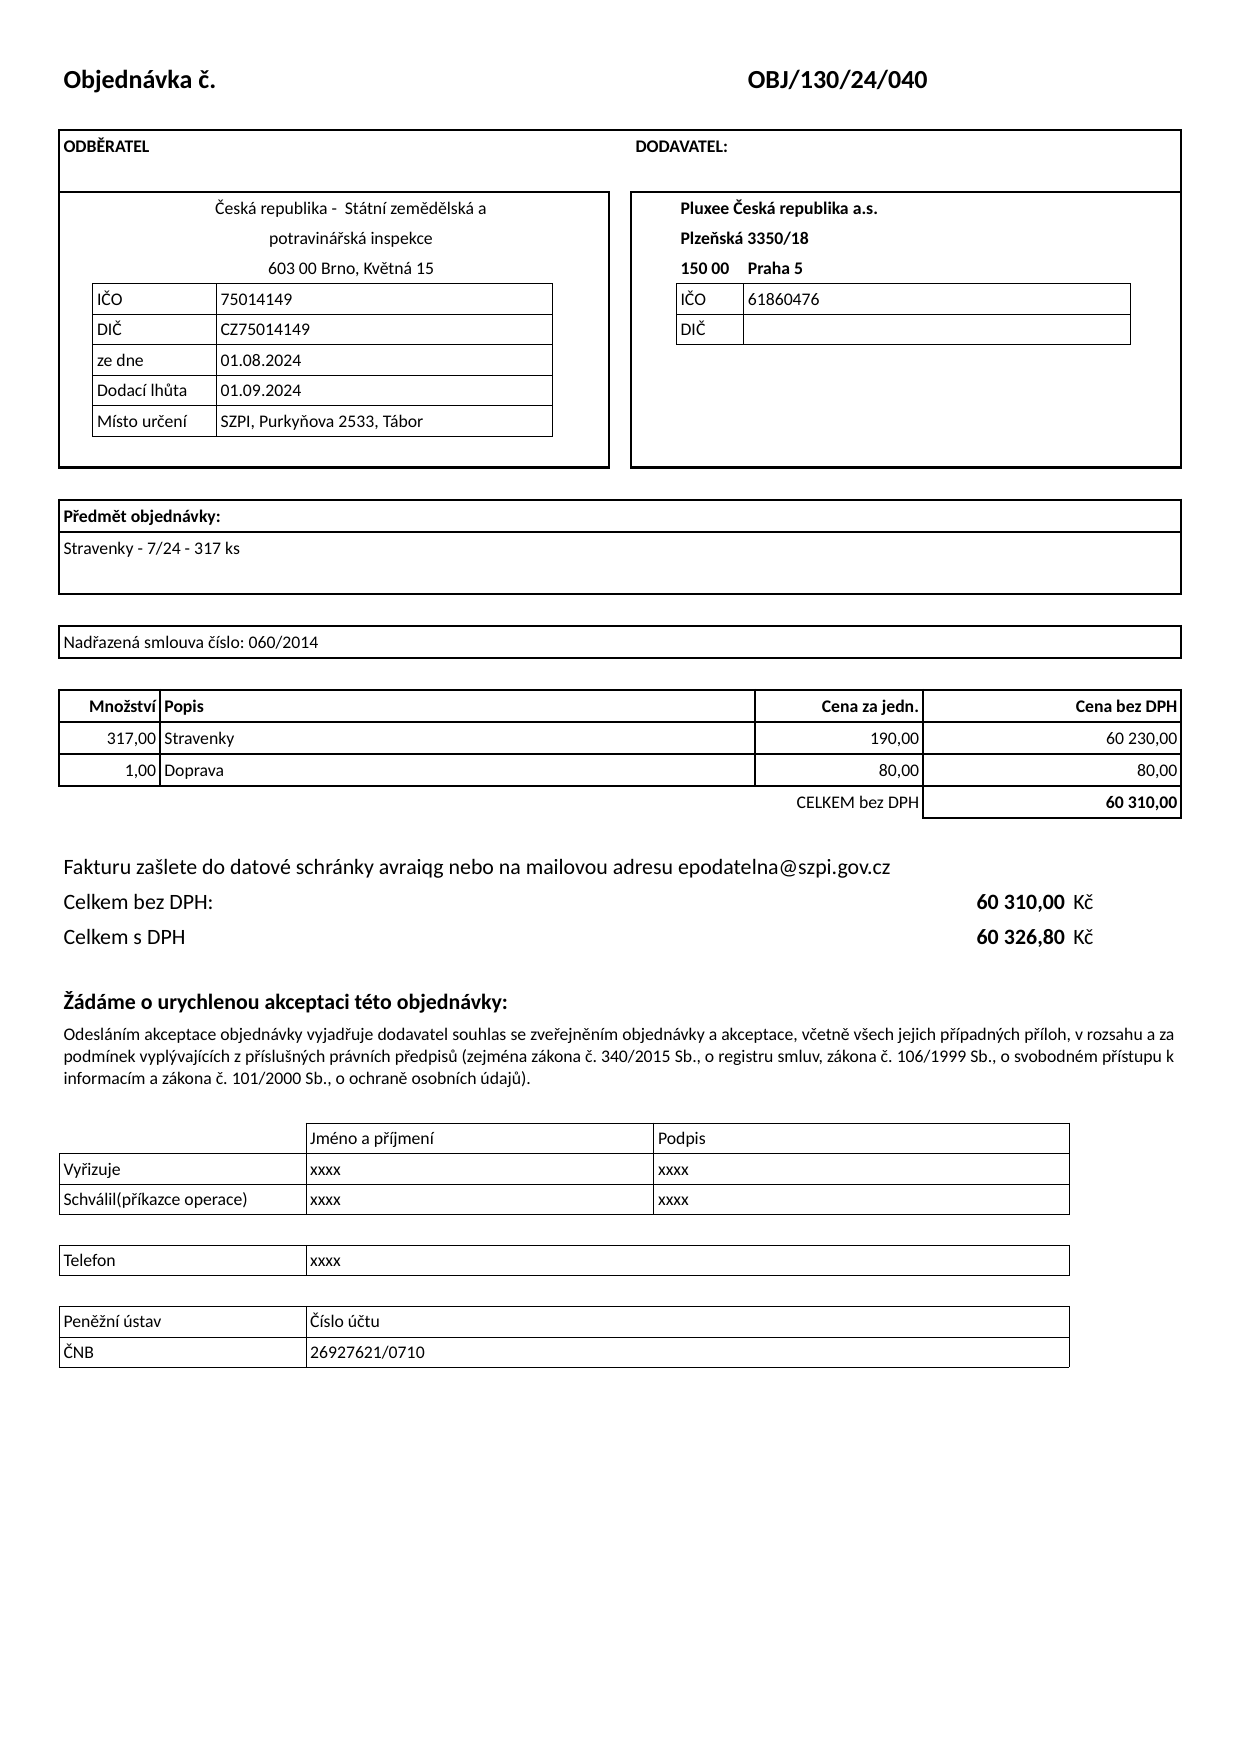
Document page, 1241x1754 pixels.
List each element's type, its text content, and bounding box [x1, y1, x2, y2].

table_cell xxxx [307, 1246, 1069, 1275]
table_cell [60, 161, 609, 191]
table_cell ODBĚRATEL [60, 131, 609, 161]
table_cell Dodací lhůta [93, 376, 216, 405]
table_cell Nadřazená smlouva číslo: 060/2014 [60, 627, 1180, 657]
table_cell 317,00 [60, 723, 159, 753]
table_cell [553, 405, 608, 436]
table_cell Kč [1069, 919, 1181, 954]
table_cell 61860476 [744, 284, 1130, 314]
table_cell [60, 436, 608, 466]
table_cell 80,00 [756, 755, 922, 785]
table_cell Doprava [161, 755, 754, 785]
table_cell [632, 314, 676, 344]
table_cell [609, 131, 631, 161]
table_cell [553, 314, 608, 344]
table_cell Pluxee Česká republika a.s. [676, 193, 1125, 223]
table_cell IČO [677, 284, 743, 314]
table_cell ČNB [60, 1338, 306, 1367]
table_cell Plzeňská 3350/18 [676, 223, 1125, 253]
table_cell [1125, 253, 1180, 283]
table_cell Peněžní ústav [60, 1307, 306, 1336]
table_cell [1131, 314, 1180, 344]
table_cell [1070, 1245, 1181, 1275]
table_cell [60, 253, 93, 283]
table_cell [59, 1367, 1181, 1397]
table_cell [553, 344, 608, 375]
table_cell [1131, 283, 1180, 314]
table_cell [553, 375, 608, 405]
table_cell 603 00 Brno, Květná 15 [93, 253, 608, 283]
table_cell 60 326,80 [845, 919, 1069, 954]
table_cell [59, 954, 1181, 984]
table_cell Jméno a příjmení [307, 1124, 653, 1153]
table_cell 1,00 [60, 755, 159, 785]
table_cell [632, 375, 1180, 405]
table_header OBJ/130/24/040 [744, 59, 1181, 99]
table_cell [610, 436, 630, 466]
table_cell Odesláním akceptace objednávky vyjadřuje dodavatel souhlas se zveřejněním objednávky a akceptace, včetně všech jejich případných příloh, v rozsahu a za podmínek vyplývajících z příslušných právních předpisů (zejména zákona č. 340/2015 Sb., o registru smluv, zákona č. 106/1999 Sb., o svobodném přístupu k informacím a zákona č. 101/2000 Sb., o ochraně osobních údajů). [59, 1019, 1181, 1093]
table_cell SZPI, Purkyňova 2533, Tábor [217, 406, 552, 436]
table_cell [610, 283, 630, 314]
table_cell Telefon [60, 1246, 306, 1275]
table_cell Žádáme o urychlenou akceptaci této objednávky: [59, 984, 1181, 1019]
table_cell Číslo účtu [307, 1307, 1069, 1336]
table_cell [610, 223, 630, 253]
table_cell Kč [1069, 884, 1181, 919]
table_cell 26927621/0710 [307, 1338, 1069, 1367]
table_cell [610, 253, 630, 283]
table_cell [631, 161, 1180, 191]
table_cell [1070, 1184, 1181, 1214]
table_cell [59, 1214, 1181, 1245]
table_cell [1125, 223, 1180, 253]
table_cell Stravenky - 7/24 - 317 ks [60, 533, 1180, 563]
table_cell 01.09.2024 [217, 376, 552, 405]
table_cell [632, 253, 676, 283]
table_cell [632, 436, 1180, 466]
table_cell [1125, 193, 1180, 223]
table_cell Podpis [654, 1124, 1069, 1153]
table_cell [1070, 1336, 1181, 1367]
table_cell [59, 659, 1181, 689]
table_cell DODAVATEL: [631, 131, 1180, 161]
table_cell [59, 595, 1181, 625]
table_cell CZ75014149 [217, 315, 552, 344]
table_cell Popis [161, 691, 754, 721]
table_cell [59, 466, 1181, 498]
table_cell Cena za jedn. [756, 691, 922, 721]
table_cell Místo určení [93, 406, 216, 436]
table_cell [59, 817, 1181, 849]
table_cell xxxx [654, 1185, 1069, 1214]
table_cell [1070, 1306, 1181, 1336]
table_cell Množství [60, 691, 159, 721]
table_cell [632, 193, 676, 223]
table_cell 190,00 [756, 723, 922, 753]
table_cell 60 310,00 [845, 884, 1069, 919]
table_cell [553, 283, 608, 314]
table_cell 60 230,00 [924, 723, 1180, 753]
table_cell [60, 283, 92, 314]
table_cell [1070, 1123, 1181, 1153]
table_cell 150 00 [676, 253, 743, 283]
table_cell 01.08.2024 [217, 345, 552, 375]
table_cell [610, 405, 630, 436]
table_cell Celkem s DPH [59, 919, 844, 954]
table_cell [632, 405, 1180, 436]
table_cell [60, 223, 93, 253]
table_cell [59, 99, 1181, 129]
table_cell Cena bez DPH [924, 691, 1180, 721]
table_cell xxxx [307, 1185, 653, 1214]
table_cell [610, 314, 630, 344]
table_cell [60, 344, 92, 375]
table_cell DIČ [93, 315, 216, 344]
table_cell CELKEM bez DPH [59, 787, 922, 817]
table_cell Schválil(příkazce operace) [60, 1185, 306, 1214]
table_header Objednávka č. [59, 59, 743, 99]
table_cell [59, 1123, 306, 1153]
table_cell Celkem bez DPH: [59, 884, 844, 919]
table_cell [610, 375, 630, 405]
table_cell 80,00 [924, 755, 1180, 785]
table_cell [60, 375, 92, 405]
table_cell xxxx [654, 1154, 1069, 1184]
table_cell Vyřizuje [60, 1154, 306, 1184]
table_cell 60 310,00 [924, 787, 1180, 817]
table_cell [632, 223, 676, 253]
table_cell potravinářská inspekce [93, 223, 608, 253]
table_cell Předmět objednávky: [60, 501, 1180, 531]
table_cell 75014149 [217, 284, 552, 314]
table_cell [610, 344, 630, 375]
table_cell ze dne [93, 345, 216, 375]
table_cell [60, 563, 1180, 593]
table_cell [60, 193, 93, 223]
table_cell Česká republika - Státní zemědělská a [93, 193, 608, 223]
table_cell [610, 191, 630, 223]
table_cell [632, 344, 1180, 375]
table_cell [60, 405, 92, 436]
table_cell xxxx [307, 1154, 653, 1184]
table_cell [609, 161, 631, 191]
table_cell [59, 1275, 1181, 1306]
table_cell Stravenky [161, 723, 754, 753]
table_cell [632, 283, 676, 314]
table_cell Fakturu zašlete do datové schránky avraiqg nebo na mailovou adresu epodatelna@szpi.gov.cz [59, 849, 1181, 884]
table_cell IČO [93, 284, 216, 314]
table_cell [59, 1093, 1181, 1123]
table_cell Praha 5 [744, 253, 1125, 283]
table_cell DIČ [677, 315, 743, 344]
table_cell [60, 314, 92, 344]
table_cell [1070, 1153, 1181, 1184]
table_cell [744, 315, 1130, 344]
